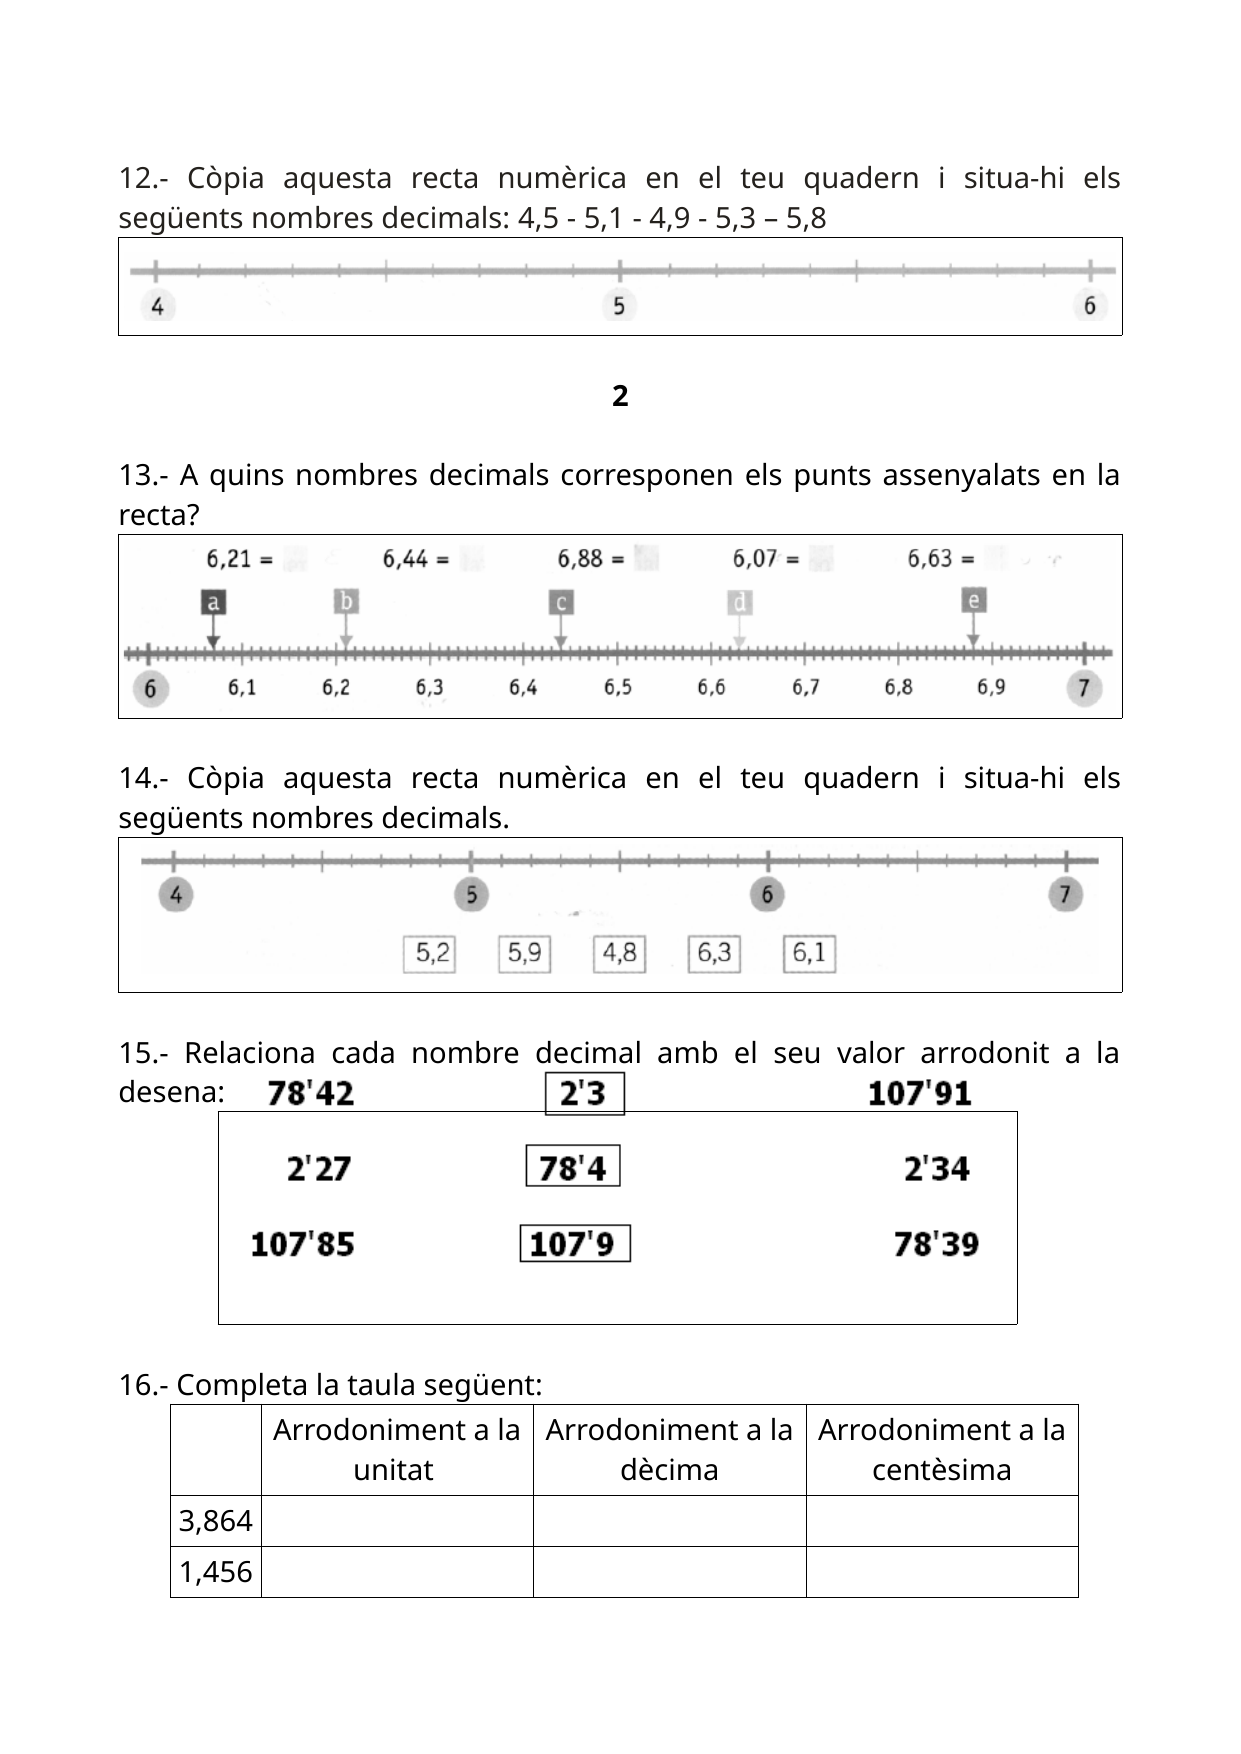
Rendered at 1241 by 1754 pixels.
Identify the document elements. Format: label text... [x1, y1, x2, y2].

table_header [219, 1112, 1017, 1324]
table_header Arrodoniment a la centèsima [807, 1405, 1078, 1494]
text 2 [118, 375, 1122, 414]
table_header [119, 238, 1122, 335]
table_cell [534, 1547, 806, 1597]
text 12.- Còpia aquesta recta numèrica en el teu quadern i situa-hi els següents nombres decimals: 4,5 - 5,1 - 4,9 - 5,3 – 5,8 [118, 158, 1122, 237]
table_cell 3,864 [171, 1496, 261, 1546]
table_cell [807, 1496, 1078, 1546]
table_cell 1,456 [171, 1547, 261, 1597]
table_cell [807, 1547, 1078, 1597]
table_header [171, 1405, 261, 1494]
table_header Arrodoniment a la dècima [534, 1405, 806, 1494]
table_header [119, 535, 1122, 718]
text 14.- Còpia aquesta recta numèrica en el teu quadern i situa-hi els següents nombres decimals. [118, 757, 1122, 837]
text 15.- Relaciona cada nombre decimal amb el seu valor arrodonit a la desena: [118, 1032, 1122, 1111]
text 16.- Completa la taula següent: [118, 1364, 1122, 1403]
table_cell [534, 1496, 806, 1546]
text 13.- A quins nombres decimals corresponen els punts assenyalats en la recta? [118, 454, 1122, 533]
table_cell [262, 1496, 533, 1546]
table_header Arrodoniment a la unitat [262, 1405, 533, 1494]
table_cell [262, 1547, 533, 1597]
table_header [119, 838, 1122, 992]
